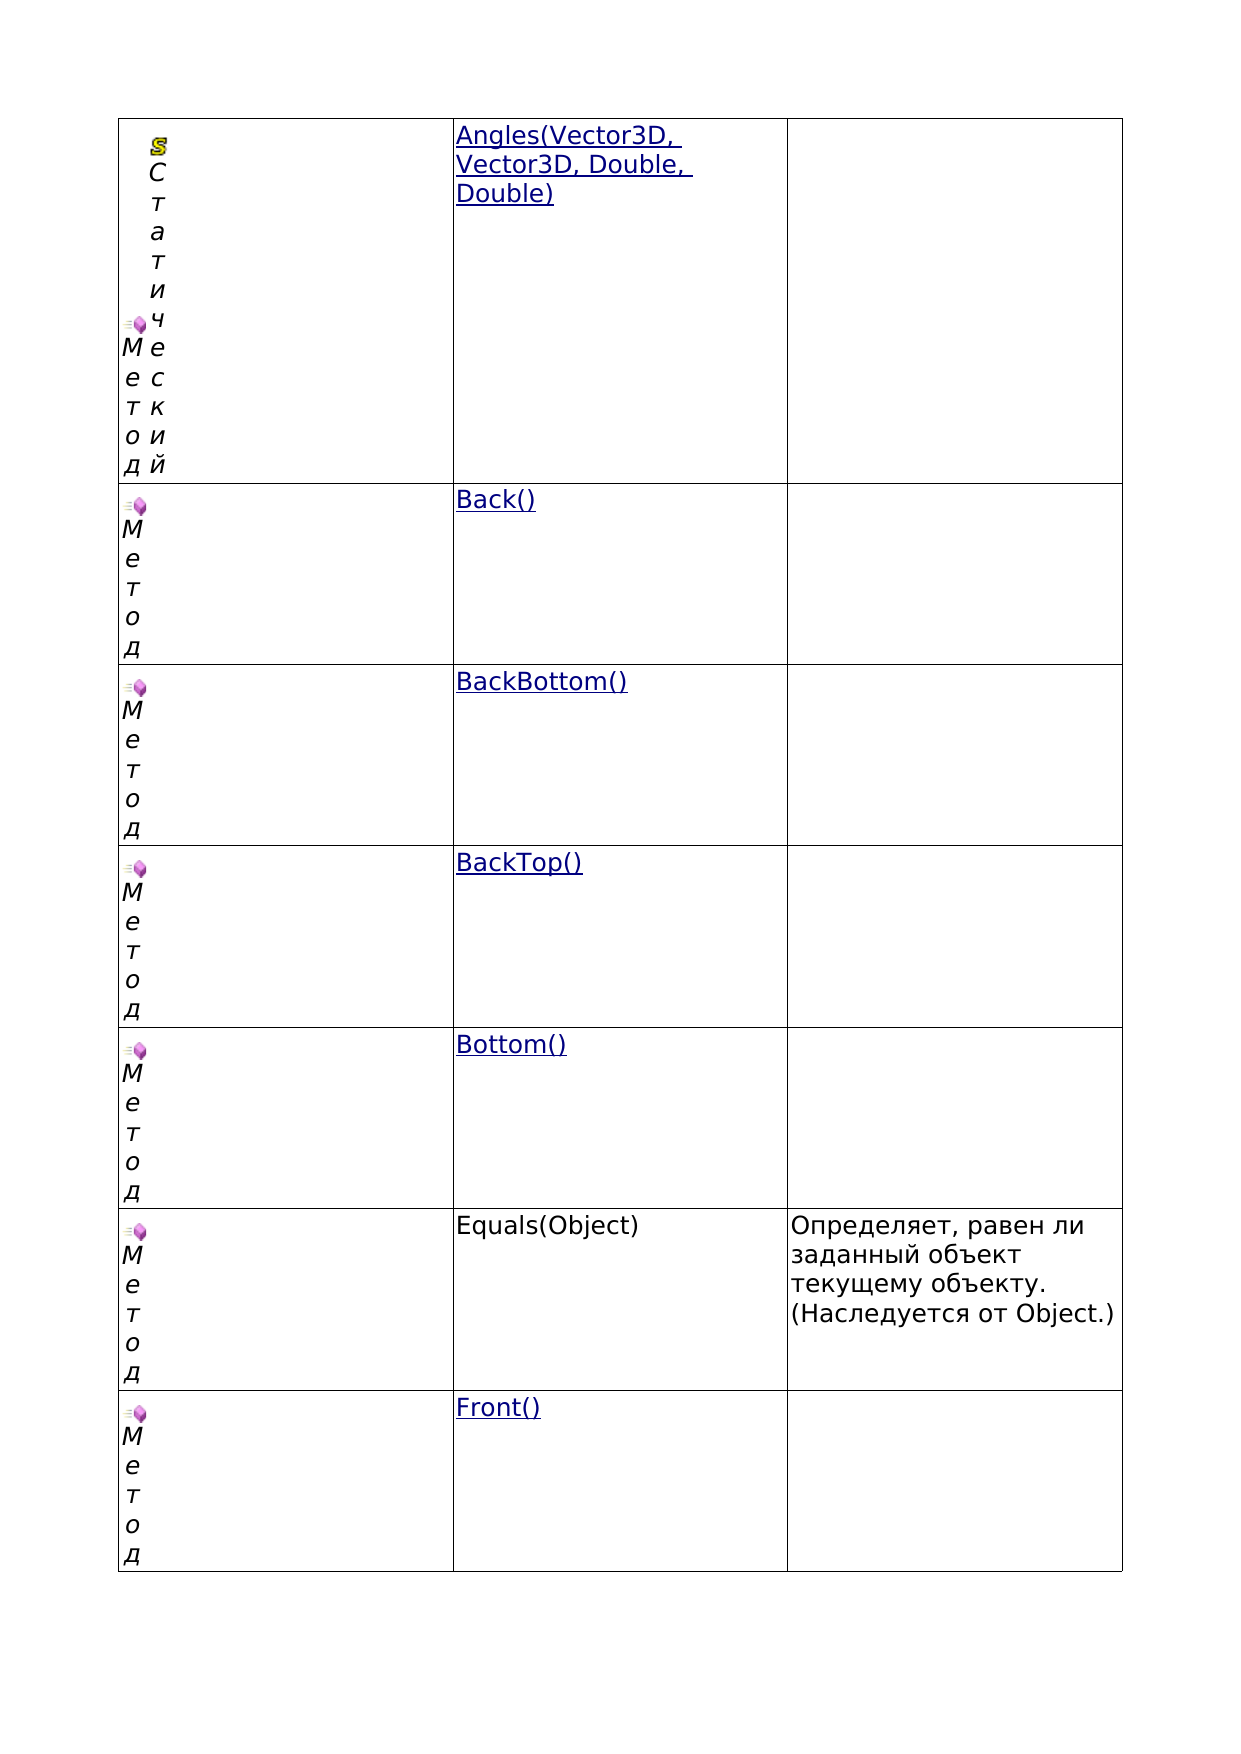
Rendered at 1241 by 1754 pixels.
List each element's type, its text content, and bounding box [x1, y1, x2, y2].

table_cell [119, 484, 453, 664]
table_cell [119, 1028, 453, 1208]
table_cell [119, 1209, 453, 1390]
table_cell [788, 665, 1122, 845]
table_cell [788, 484, 1122, 664]
table_cell [788, 119, 1122, 482]
table_cell Определяет, равен ли заданный объект текущему объекту. (Наследуется от Object.) [788, 1209, 1122, 1390]
picture [121, 1405, 147, 1423]
table_cell Front() [454, 1391, 787, 1571]
table_cell [119, 1391, 453, 1571]
table_cell [119, 846, 453, 1027]
picture [146, 133, 172, 159]
table_cell BackTop() [454, 846, 787, 1027]
picture [121, 1223, 147, 1241]
picture [121, 316, 146, 334]
picture [121, 679, 147, 697]
table_cell [119, 119, 453, 482]
picture [121, 860, 147, 878]
table_cell [788, 1391, 1122, 1571]
table_cell Bottom() [454, 1028, 787, 1208]
picture [121, 1042, 147, 1060]
table_cell Equals(Object) [454, 1209, 787, 1390]
table_cell Angles(Vector3D, Vector3D, Double, Double) [454, 119, 787, 482]
table_cell BackBottom() [454, 665, 787, 845]
table_cell [119, 665, 453, 845]
table_cell [788, 846, 1122, 1027]
picture [121, 497, 147, 516]
table_cell [788, 1028, 1122, 1208]
table_cell Back() [454, 484, 787, 664]
